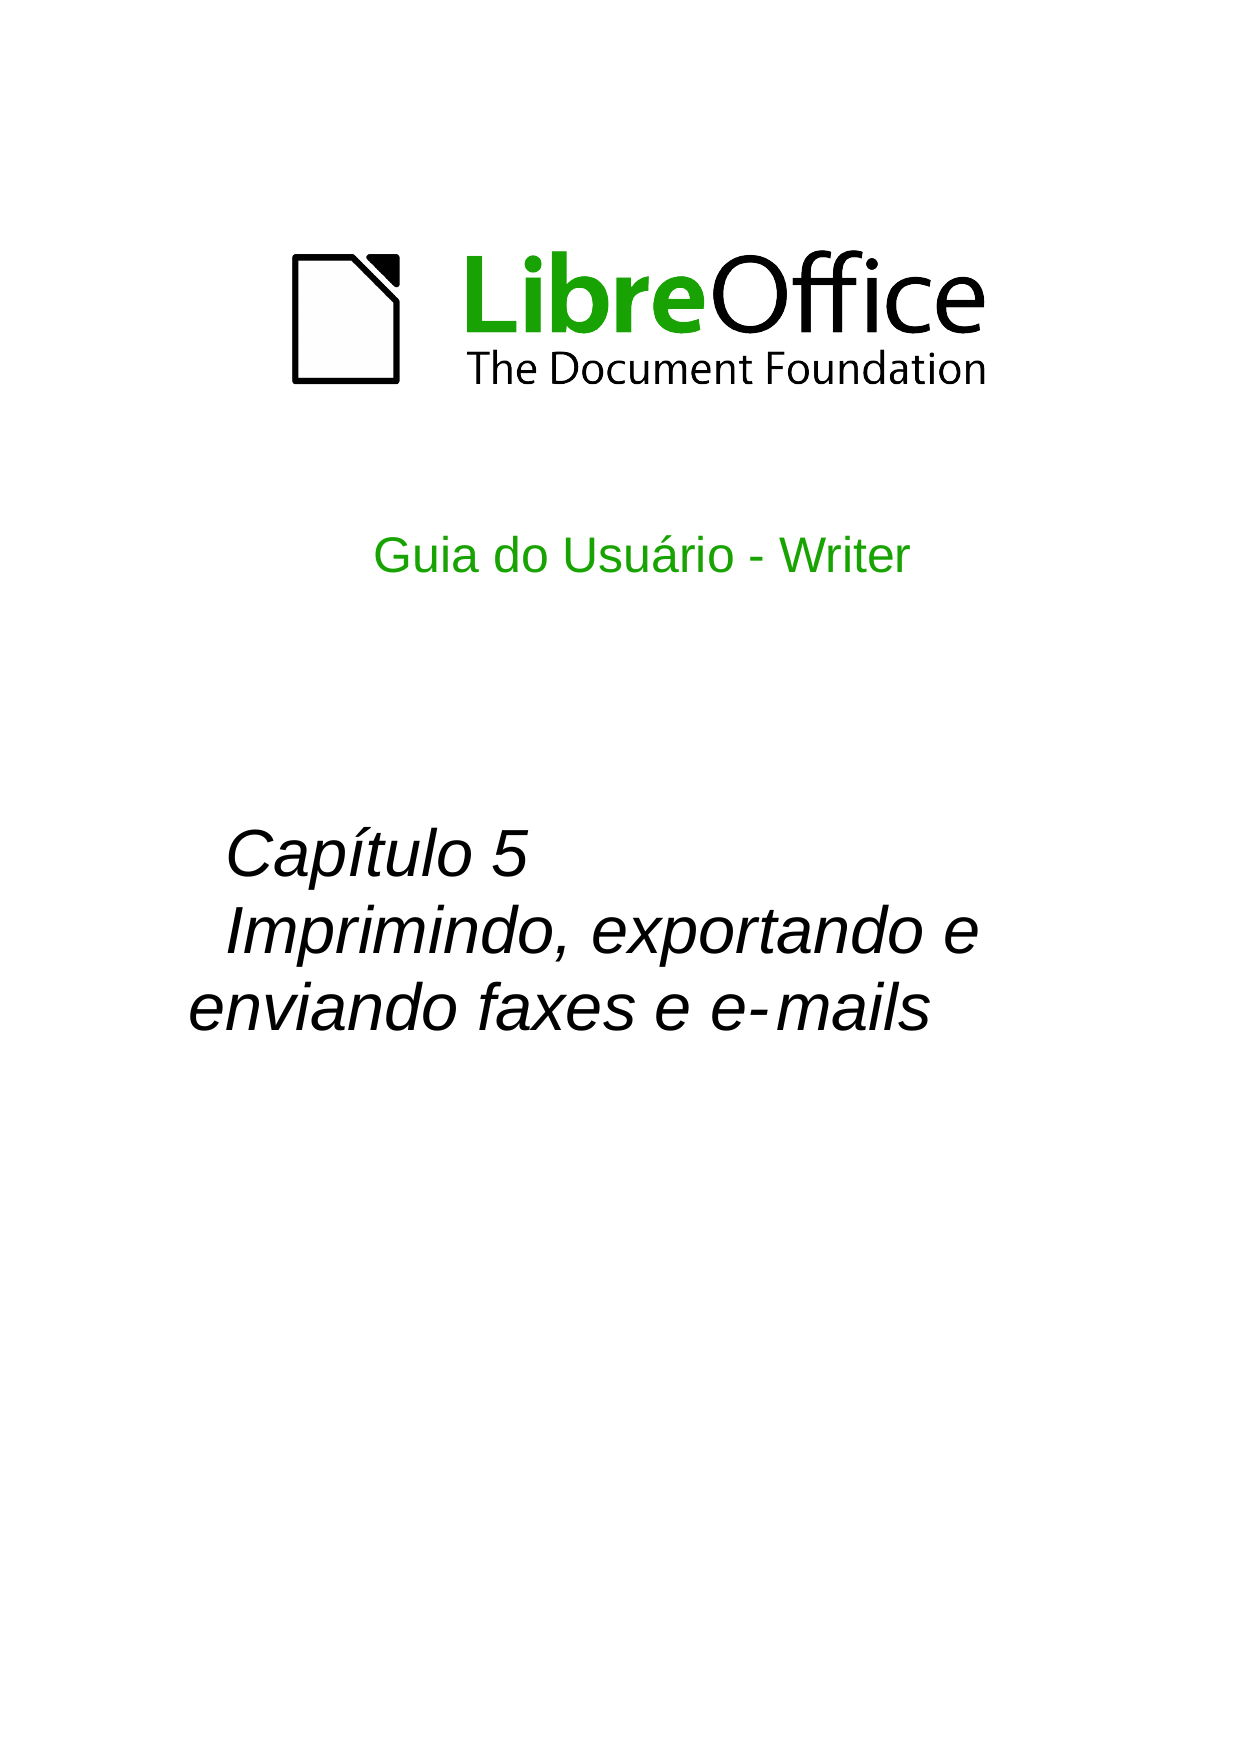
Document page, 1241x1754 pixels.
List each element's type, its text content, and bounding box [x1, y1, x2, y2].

picture [250, 219, 1035, 419]
subtitle Capítulo 5 Imprimindo, exportando e enviando faxes e e‑mails [188, 814, 1098, 1044]
text Guia do Usuário - Writer [188, 526, 1098, 583]
